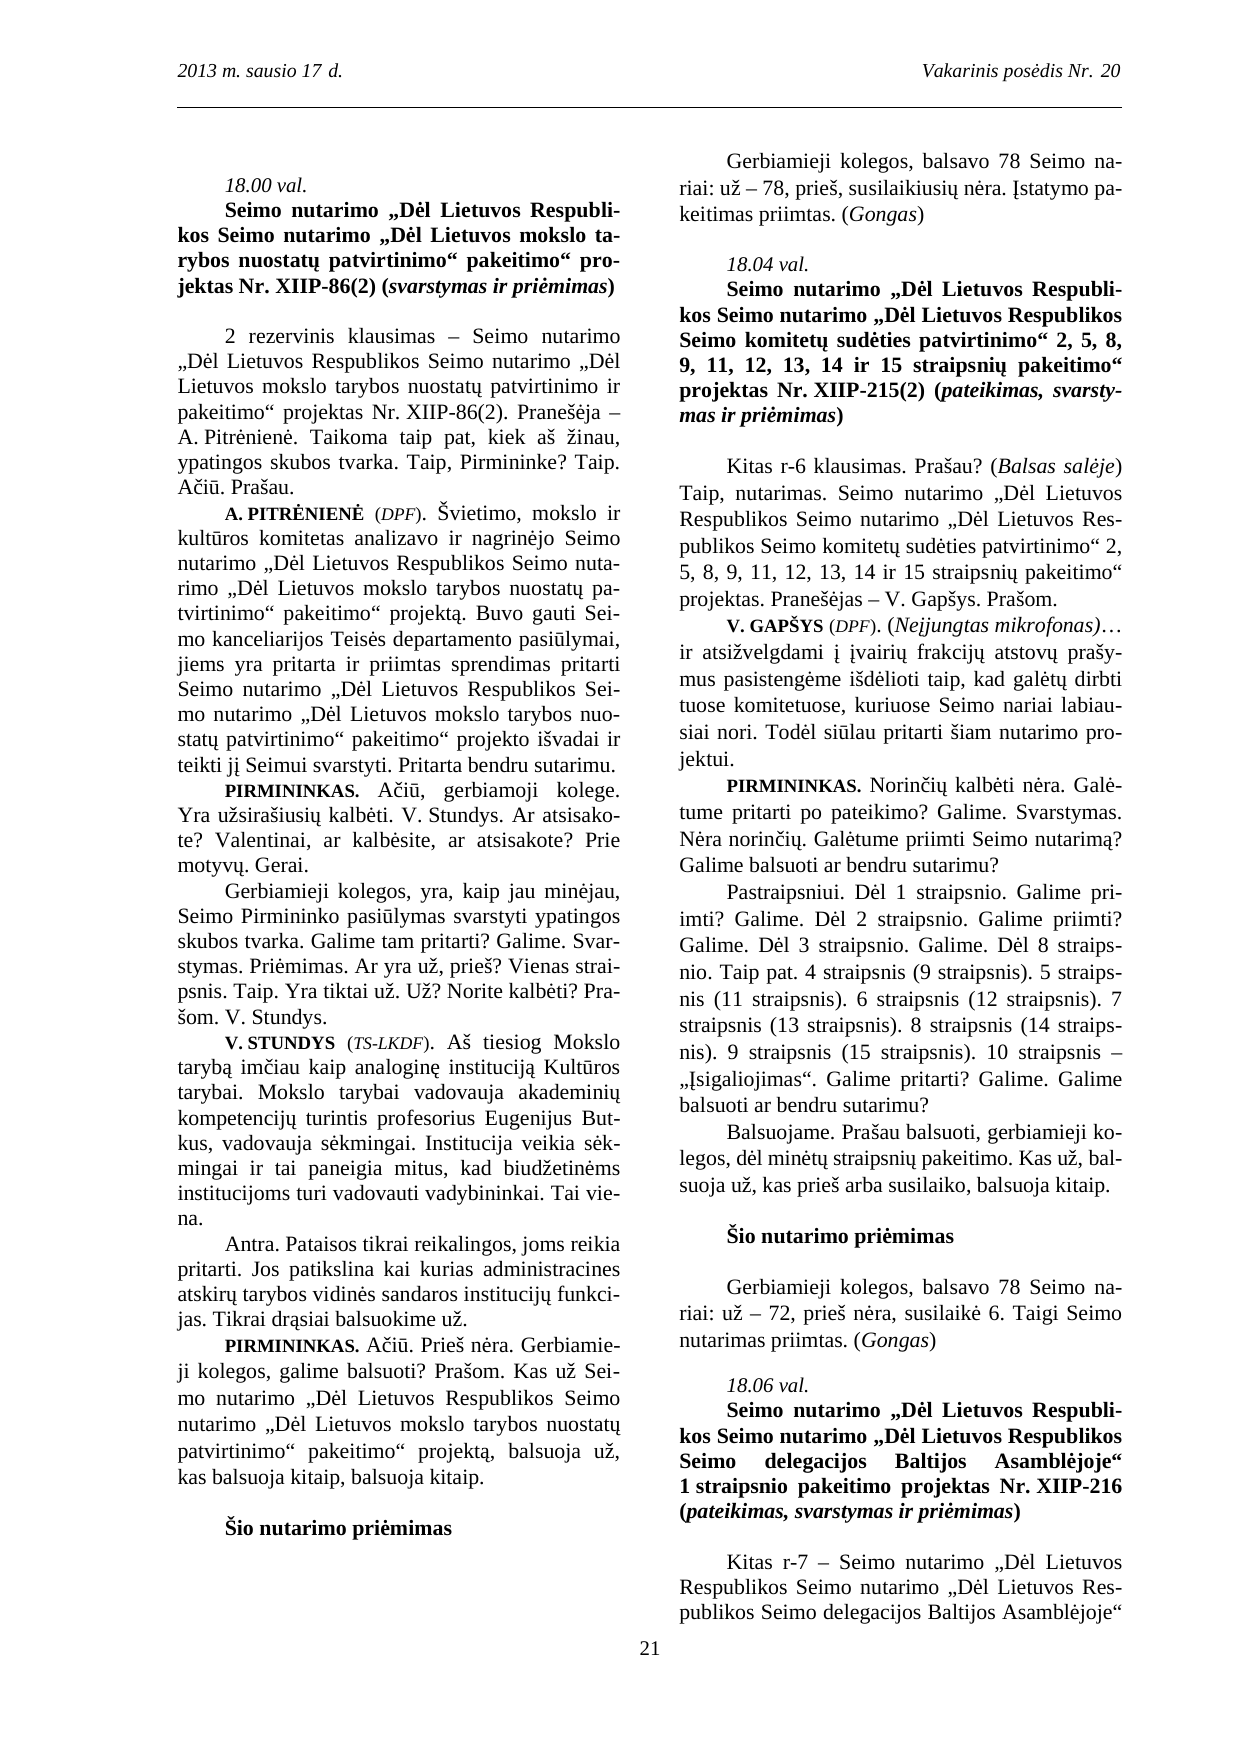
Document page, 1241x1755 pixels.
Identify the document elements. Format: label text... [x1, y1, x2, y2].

text 2 re­zer­vi­nis klau­si­mas – Sei­mo nu­ta­ri­mo „Dėl Lie­tu­vos Res­pub­li­kos Sei­mo nu­ta­ri­mo „Dėl Lie­tu­vos moks­lo ta­ry­bos nuo­sta­tų pa­tvir­ti­ni­mo ir pa­kei­ti­mo“ pro­jek­tas Nr. XIIP-86(2). Pra­ne­šė­ja – A. Pit­rė­nie­nė. Tai­ko­ma taip pat, kiek aš ži­nau, ypa­tin­gos sku­bos tvar­ka. Taip, Pir­mi­nin­ke? Taip. Ačiū. Pra­šau. [177, 323, 620, 499]
text A. PITRĖNIENĖ (DPF). Švie­ti­mo, moks­lo ir kul­tū­ros ko­mi­te­tas ana­li­za­vo ir nag­ri­nė­jo Sei­mo nu­ta­ri­mo „Dėl Lie­tu­vos Res­pub­li­kos Sei­mo nu­ta­ri­mo „Dėl Lie­tu­vos moks­lo ta­ry­bos nuo­sta­tų pa­tvir­ti­ni­mo“ pa­kei­ti­mo“ pro­jek­tą. Bu­vo gau­ti Sei­mo kan­ce­lia­ri­jos Tei­sės de­par­ta­men­to pa­siū­ly­mai, jiems yra pri­tar­ta ir pri­im­tas spren­di­mas pri­tar­ti Sei­mo nu­ta­ri­mo „Dėl Lie­tu­vos Res­pub­li­kos Sei­mo nu­ta­ri­mo „Dėl Lie­tu­vos moks­lo ta­ry­bos nuo­sta­tų pa­tvir­ti­ni­mo“ pa­kei­ti­mo“ pro­jek­to iš­va­dai ir teik­ti jį Sei­mui svars­ty­ti. Pri­tar­ta ben­dru su­ta­ri­mu. [177, 499, 620, 777]
text 18.06 val. [726, 1373, 1122, 1397]
text Ger­bia­mie­ji ko­le­gos, yra, kaip jau mi­nė­jau, Sei­mo Pir­mi­nin­ko pa­siū­ly­mas svars­ty­ti ypa­tin­gos sku­bos tvar­ka. Ga­li­me tam pri­tar­ti? Ga­li­me. Svar­s­ty­mas. Pri­ėmi­mas. Ar yra už, prieš? Vie­nas strai­ps­nis. Taip. Yra tik­tai už. Už? No­ri­te kal­bė­ti? Pra­šom. V. Stun­dys. [177, 878, 620, 1029]
text An­tra. Pa­tai­sos tik­rai rei­ka­lin­gos, joms rei­kia pri­tar­ti. Jos pa­tiks­li­na kai ku­rias ad­mi­nist­ra­ci­nes at­ski­rų ta­ry­bos vi­di­nės san­da­ros ins­ti­tu­ci­jų funk­ci­jas. Tik­rai drą­siai bal­suo­ki­me už. [177, 1231, 620, 1331]
text Šio nu­ta­ri­mo pri­ėmi­mas [177, 1515, 620, 1541]
text Pa­straips­niui. Dėl 1 straips­nio. Ga­li­me pri­im­ti? Ga­li­me. Dėl 2 straips­nio. Ga­li­me pri­im­ti? Ga­li­me. Dėl 3 straips­nio. Ga­li­me. Dėl 8 straips­nio. Taip pat. 4 straips­nis (9 straips­nis). 5 straips­nis (11 straips­nis). 6 straips­nis (12 straips­nis). 7 straips­nis (13 straips­nis). 8 straips­nis (14 straips­nis). 9 straips­nis (15 straips­nis). 10 straips­nis – „Įsi­ga­lio­ji­mas“. Ga­li­me pri­tar­ti? Ga­li­me. Ga­li­me bal­suo­ti ar ben­dru su­ta­ri­mu? [679, 878, 1122, 1118]
text V. STUNDYS (TS-LKDF). Aš tie­siog Moks­lo ta­ry­bą im­čiau kaip ana­lo­gi­nę ins­ti­tu­ci­ją Kul­tū­ros ta­ry­bai. Moks­lo ta­ry­bai va­do­vau­ja aka­de­mi­nių kom­pe­ten­ci­jų tu­rin­tis pro­fe­so­rius Eu­ge­ni­jus But­kus, va­do­vau­ja sėk­min­gai. Ins­ti­tu­ci­ja vei­kia sėk­min­gai ir tai pa­nei­gia mi­tus, kad biu­dže­ti­nėms ins­ti­tu­ci­joms tu­ri va­do­vau­ti va­dy­bi­nin­kai. Tai vie­na. [177, 1029, 620, 1231]
text PIRMININKAS. No­rin­čių kal­bė­ti nė­ra. Ga­lė­tu­me pri­tar­ti po pa­tei­ki­mo? Ga­li­me. Svars­ty­mas. Nė­ra no­rin­čių. Ga­lė­tu­me pri­im­ti Sei­mo nu­ta­ri­mą? Ga­li­me bal­suo­ti ar ben­dru su­ta­ri­mu? [679, 772, 1122, 878]
text Ki­tas r-7 – Sei­mo nu­ta­ri­mo „Dėl Lie­tu­vos Res­pub­li­kos Sei­mo nu­ta­ri­mo „Dėl Lie­tu­vos Res­pub­li­kos Sei­mo de­le­ga­ci­jos Bal­ti­jos Asam­blė­jo­je“ [679, 1549, 1122, 1624]
text Ki­tas r-6 klau­si­mas. Pra­šau? (Bal­sas sa­lė­je) Taip, nu­ta­ri­mas. Sei­mo nu­ta­ri­mo „Dėl Lie­tu­vos Res­pub­li­kos Sei­mo nu­ta­ri­mo „Dėl Lie­tu­vos Res­pub­li­kos Sei­mo ko­mi­te­tų su­dė­ties pa­tvir­ti­ni­mo“ 2, 5, 8, 9, 11, 12, 13, 14 ir 15 straips­nių pa­kei­ti­mo“ pro­jek­tas. Pra­ne­šė­jas – V. Gap­šys. Pra­šom. [679, 453, 1122, 612]
text PIRMININKAS. Ačiū, ger­bia­mo­ji ko­le­ge. Yra už­si­ra­šiu­sių kal­bė­ti. V. Stun­dys. Ar at­si­sa­ko­te? Va­len­ti­nai, ar kal­bė­si­te, ar at­si­sa­ko­te? Prie mo­ty­vų. Ge­rai. [177, 777, 620, 878]
text 18.00 val. [224, 173, 620, 197]
text Ger­bia­mie­ji ko­le­gos, bal­sa­vo 78 Sei­mo na­riai: už – 72, prieš nė­ra, su­si­lai­kė 6. Tai­gi Sei­mo nu­ta­ri­mas pri­im­tas. (Gon­gas) [679, 1273, 1122, 1353]
text PIRMININKAS. Ačiū. Prieš nė­ra. Ger­bia­mie­ji ko­le­gos, ga­li­me bal­suo­ti? Pra­šom. Kas už Sei­mo nu­ta­ri­mo „Dėl Lie­tu­vos Res­pub­li­kos Sei­mo nu­ta­ri­mo „Dėl Lie­tu­vos moks­lo ta­ry­bos nuo­sta­tų pa­tvir­ti­ni­mo“ pa­kei­ti­mo“ pro­jek­tą, bal­suo­ja už, kas bal­suo­ja ki­taip, bal­suo­ja ki­taip. [177, 1331, 620, 1490]
text 18.04 val. [726, 252, 1122, 276]
text Sei­mo nu­ta­ri­mo „Dėl Lie­tu­vos Res­pub­li­kos Sei­mo nu­ta­ri­mo „Dėl Lie­tu­vos Res­pub­li­kos Sei­mo de­le­ga­ci­jos Bal­ti­jos Asam­blė­jo­je“ 1 strai­psnio pa­kei­ti­mo pro­jek­tas Nr. XIIP-216 (pa­tei­ki­mas, svars­ty­mas ir pri­ėmi­mas) [679, 1397, 1122, 1523]
text V. GAPŠYS (DPF). (Ne­įjung­tas mik­ro­fo­nas)…ir at­si­žvelg­da­mi į įvai­rių frak­ci­jų at­sto­vų pra­šy­mus pa­si­sten­gė­me iš­dė­lio­ti taip, kad ga­lė­tų dirb­ti tuo­se ko­mi­te­tuo­se, ku­riuo­se Sei­mo na­riai la­biau­siai no­ri. To­dėl siū­lau pri­tar­ti šiam nu­ta­ri­mo pro­jek­tui. [679, 612, 1122, 772]
text Bal­suo­ja­me. Pra­šau bal­suo­ti, ger­bia­mie­ji ko­le­gos, dėl mi­nė­tų straips­nių pa­kei­ti­mo. Kas už, bal­suo­ja už, kas prieš ar­ba su­si­lai­ko, bal­suo­ja ki­taip. [679, 1118, 1122, 1198]
text Sei­mo nu­ta­ri­mo „Dėl Lie­tu­vos Res­pub­li­kos Sei­mo nu­ta­ri­mo „Dėl Lie­tu­vos moks­lo ta­ry­bos nuo­sta­tų pa­tvir­ti­ni­mo“ pa­kei­ti­mo“ pro­jek­tas Nr. XIIP-86(2) (svars­ty­mas ir pri­ėmi­mas) [177, 197, 620, 298]
text Šio nu­ta­ri­mo pri­ėmi­mas [679, 1223, 1122, 1248]
text Sei­mo nu­ta­ri­mo „Dėl Lie­tu­vos Res­pub­li­kos Sei­mo nu­ta­ri­mo „Dėl Lie­tu­vos Res­pub­li­kos Sei­mo ko­mi­te­tų su­dė­ties pa­tvir­ti­ni­mo“ 2, 5, 8, 9, 11, 12, 13, 14 ir 15 straips­nių pa­kei­ti­mo“ pro­jek­tas Nr. XIIP-215(2) (pa­tei­ki­mas, svars­ty­mas ir pri­ėmi­mas) [679, 276, 1122, 428]
text Ger­bia­mie­ji ko­le­gos, bal­sa­vo 78 Sei­mo na­riai: už – 78, prieš, su­si­lai­kiu­sių nė­ra. Įsta­ty­mo pa­kei­ti­mas pri­im­tas. (Gon­gas) [679, 148, 1122, 227]
